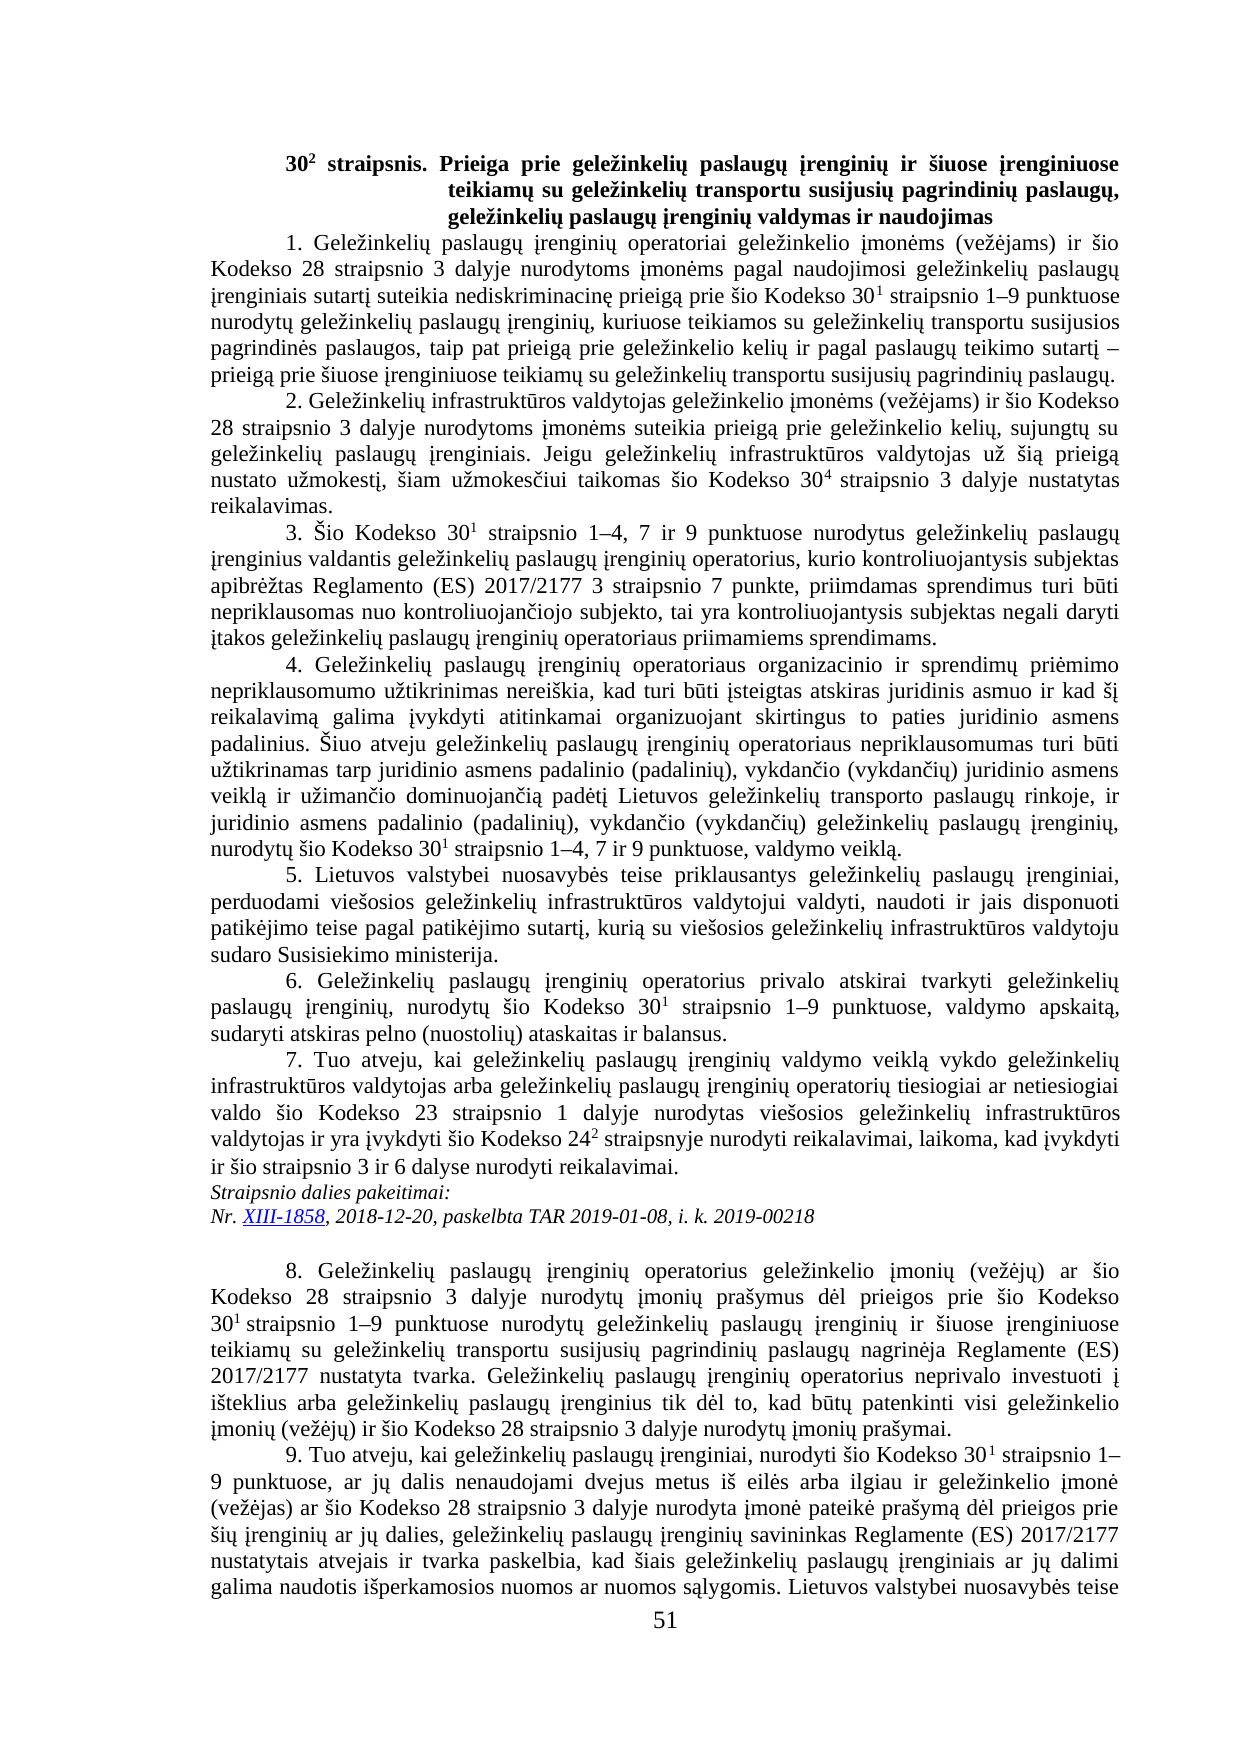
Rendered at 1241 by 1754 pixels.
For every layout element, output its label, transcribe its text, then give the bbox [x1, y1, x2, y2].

text 6. Geležinkelių paslaugų įrenginių operatorius privalo atskirai tvarkyti geležinkelių paslaugų įrenginių, nurodytų šio Kodekso 301 straipsnio 1–9 punktuose, valdymo apskaitą, sudaryti atskiras pelno (nuostolių) ataskaitas ir balansus. [210, 967, 1120, 1046]
text Straipsnio dalies pakeitimai: [210, 1180, 1120, 1204]
text 8. Geležinkelių paslaugų įrenginių operatorius geležinkelio įmonių (vežėjų) ar šio Kodekso 28 straipsnio 3 dalyje nurodytų įmonių prašymus dėl prieigos prie šio Kodekso 301 straipsnio 1–9 punktuose nurodytų geležinkelių paslaugų įrenginių ir šiuose įrenginiuose teikiamų su geležinkelių transportu susijusių pagrindinių paslaugų nagrinėja Reglamente (ES) 2017/2177 nustatyta tvarka. Geležinkelių paslaugų įrenginių operatorius neprivalo investuoti į išteklius arba geležinkelių paslaugų įrenginius tik dėl to, kad būtų patenkinti visi geležinkelio įmonių (vežėjų) ir šio Kodekso 28 straipsnio 3 dalyje nurodytų įmonių prašymai. [210, 1257, 1120, 1442]
text Nr. XIII-1858, 2018-12-20, paskelbta TAR 2019-01-08, i. k. 2019-00218 [210, 1204, 1120, 1228]
text 302 straipsnis. Prieiga prie geležinkelių paslaugų įrenginių ir šiuose įrenginiuose teikiamų su geležinkelių transportu susijusių pagrindinių paslaugų, geležinkelių paslaugų įrenginių valdymas ir naudojimas [285, 150, 1120, 229]
text 9. Tuo atveju, kai geležinkelių paslaugų įrenginiai, nurodyti šio Kodekso 301 straipsnio 1–9 punktuose, ar jų dalis nenaudojami dvejus metus iš eilės arba ilgiau ir geležinkelio įmonė (vežėjas) ar šio Kodekso 28 straipsnio 3 dalyje nurodyta įmonė pateikė prašymą dėl prieigos prie šių įrenginių ar jų dalies, geležinkelių paslaugų įrenginių savininkas Reglamente (ES) 2017/2177 nustatytais atvejais ir tvarka paskelbia, kad šiais geležinkelių paslaugų įrenginiais ar jų dalimi galima naudotis išperkamosios nuomos ar nuomos sąlygomis. Lietuvos valstybei nuosavybės teise [210, 1442, 1120, 1600]
text 3. Šio Kodekso 301 straipsnio 1–4, 7 ir 9 punktuose nurodytus geležinkelių paslaugų įrenginius valdantis geležinkelių paslaugų įrenginių operatorius, kurio kontroliuojantysis subjektas apibrėžtas Reglamento (ES) 2017/2177 3 straipsnio 7 punkte, priimdamas sprendimus turi būti nepriklausomas nuo kontroliuojančiojo subjekto, tai yra kontroliuojantysis subjektas negali daryti įtakos geležinkelių paslaugų įrenginių operatoriaus priimamiems sprendimams. [210, 519, 1120, 651]
text 7. Tuo atveju, kai geležinkelių paslaugų įrenginių valdymo veiklą vykdo geležinkelių infrastruktūros valdytojas arba geležinkelių paslaugų įrenginių operatorių tiesiogiai ar netiesiogiai valdo šio Kodekso 23 straipsnio 1 dalyje nurodytas viešosios geležinkelių infrastruktūros valdytojas ir yra įvykdyti šio Kodekso 242 straipsnyje nurodyti reikalavimai, laikoma, kad įvykdyti ir šio straipsnio 3 ir 6 dalyse nurodyti reikalavimai. [210, 1046, 1120, 1180]
text 4. Geležinkelių paslaugų įrenginių operatoriaus organizacinio ir sprendimų priėmimo nepriklausomumo užtikrinimas nereiškia, kad turi būti įsteigtas atskiras juridinis asmuo ir kad šį reikalavimą galima įvykdyti atitinkamai organizuojant skirtingus to paties juridinio asmens padalinius. Šiuo atveju geležinkelių paslaugų įrenginių operatoriaus nepriklausomumas turi būti užtikrinamas tarp juridinio asmens padalinio (padalinių), vykdančio (vykdančių) juridinio asmens veiklą ir užimančio dominuojančią padėtį Lietuvos geležinkelių transporto paslaugų rinkoje, ir juridinio asmens padalinio (padalinių), vykdančio (vykdančių) geležinkelių paslaugų įrenginių, nurodytų šio Kodekso 301 straipsnio 1–4, 7 ir 9 punktuose, valdymo veiklą. [210, 651, 1120, 862]
text 5. Lietuvos valstybei nuosavybės teise priklausantys geležinkelių paslaugų įrenginiai, perduodami viešosios geležinkelių infrastruktūros valdytojui valdyti, naudoti ir jais disponuoti patikėjimo teise pagal patikėjimo sutartį, kurią su viešosios geležinkelių infrastruktūros valdytoju sudaro Susisiekimo ministerija. [210, 862, 1120, 967]
text 1. Geležinkelių paslaugų įrenginių operatoriai geležinkelio įmonėms (vežėjams) ir šio Kodekso 28 straipsnio 3 dalyje nurodytoms įmonėms pagal naudojimosi geležinkelių paslaugų įrenginiais sutartį suteikia nediskriminacinę prieigą prie šio Kodekso 301 straipsnio 1–9 punktuose nurodytų geležinkelių paslaugų įrenginių, kuriuose teikiamos su geležinkelių transportu susijusios pagrindinės paslaugos, taip pat prieigą prie geležinkelio kelių ir pagal paslaugų teikimo sutartį – prieigą prie šiuose įrenginiuose teikiamų su geležinkelių transportu susijusių pagrindinių paslaugų. [210, 229, 1120, 387]
text 2. Geležinkelių infrastruktūros valdytojas geležinkelio įmonėms (vežėjams) ir šio Kodekso 28 straipsnio 3 dalyje nurodytoms įmonėms suteikia prieigą prie geležinkelio kelių, sujungtų su geležinkelių paslaugų įrenginiais. Jeigu geležinkelių infrastruktūros valdytojas už šią prieigą nustato užmokestį, šiam užmokesčiui taikomas šio Kodekso 304 straipsnio 3 dalyje nustatytas reikalavimas. [210, 387, 1120, 519]
